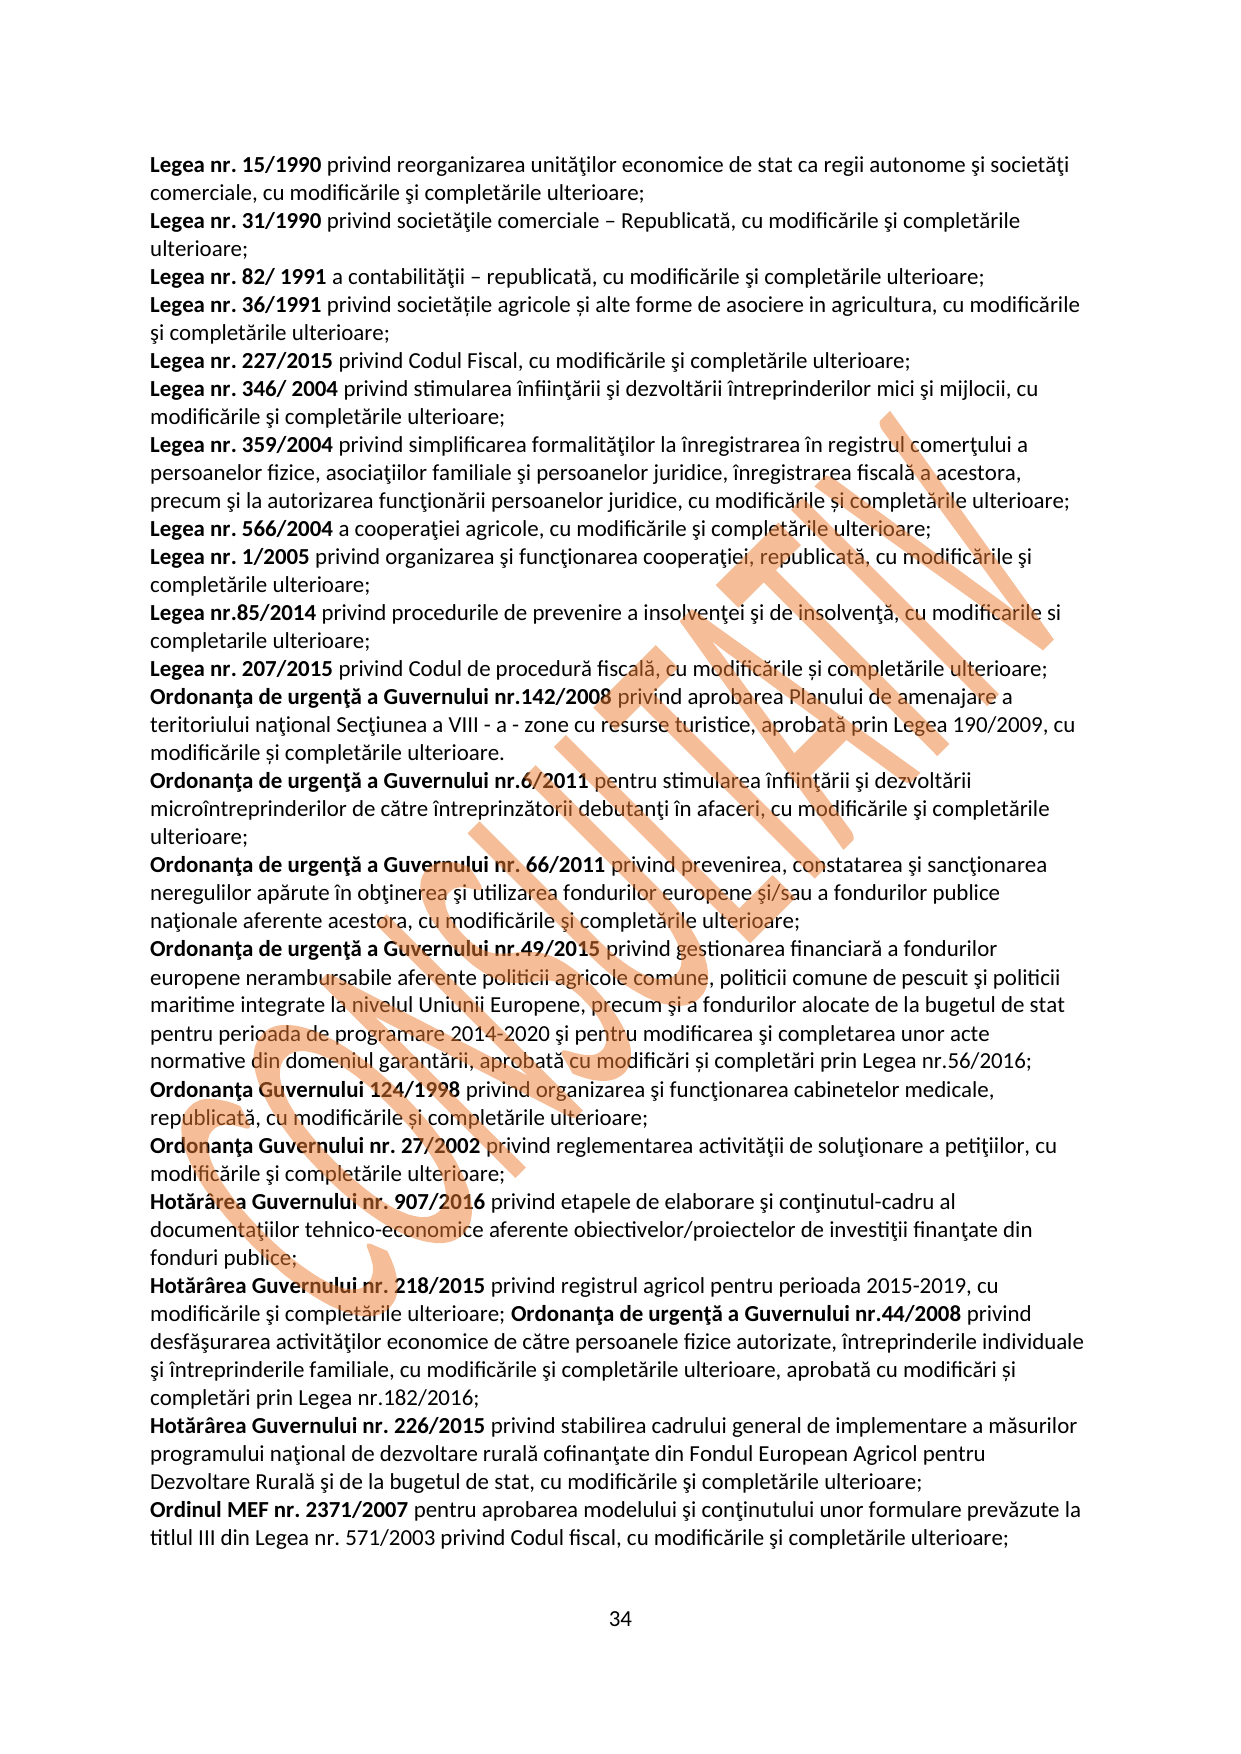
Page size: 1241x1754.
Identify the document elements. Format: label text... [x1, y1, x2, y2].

text Legea nr. 207/2015 privind Codul de procedură fiscală, cu modificările și completările ulterioare; [150, 654, 645, 682]
text Ordonanţa de urgenţă a Guvernului nr.142/2008 privind aprobarea Planului de amenajare a teritoriului naţional Secţiunea a VIII - a - zone cu resurse turistice, aprobată prin Legea 190/2009, cu modificările și completările ulterioare. [150, 682, 700, 766]
text Ordonanţa Guvernului nr. 27/2002 privind reglementarea activităţii de soluţionare a petiţiilor, cu modificările şi completările ulterioare; [150, 1131, 202, 1187]
text Legea nr. 36/1991 privind societățile agricole și alte forme de asociere in agricultura, cu modificările şi completările ulterioare; [150, 290, 1090, 346]
text Ordonanţa de urgenţă a Guvernului nr.6/2011 pentru stimularea înfiinţării şi dezvoltării microîntreprinderilor de către întreprinzătorii debutanţi în afaceri, cu modificările şi completările ulterioare; [538, 766, 656, 851]
text Legea nr. 566/2004 a cooperaţiei agricole, cu modificările şi completările ulterioare; [150, 514, 822, 542]
text Legea nr. 1/2005 privind organizarea şi funcţionarea cooperaţiei, republicată, cu modificările şi completările ulterioare; [922, 542, 1004, 598]
text Legea nr.85/2014 privind procedurile de prevenire a insolvenţei şi de insolvenţă, cu modificarile si completarile ulterioare; [904, 598, 1090, 654]
text Ordonanţa Guvernului 124/1998 privind organizarea şi funcţionarea cabinetelor medicale, republicată, cu modificările și completările ulterioare; [384, 1075, 467, 1131]
text Hotărârea Guvernului nr. 907/2016 privind etapele de elaborare şi conţinutul-cadru al documentaţiilor tehnico-economice aferente obiectivelor/proiectelor de investiţii finanţate din fonduri publice; [226, 1187, 1090, 1271]
text Legea nr. 359/2004 privind simplificarea formalităţilor la înregistrarea în registrul comerţului a persoanelor fizice, asociaţiilor familiale şi persoanelor juridice, înregistrarea fiscală a acestora, precum şi la autorizarea funcţionării persoanelor juridice, cu modificările și completările ulterioare; [905, 430, 1090, 514]
text Legea nr. 566/2004 a cooperaţiei agricole, cu modificările şi completările ulterioare; [884, 514, 963, 542]
text Legea nr. 15/1990 privind reorganizarea unităţilor economice de stat ca regii autonome şi societăţi comerciale, cu modificările şi completările ulterioare; [150, 150, 1090, 206]
text Hotărârea Guvernului nr. 226/2015 privind stabilirea cadrului general de implementare a măsurilor programului naţional de dezvoltare rurală cofinanţate din Fondul European Agricol pentru Dezvoltare Rurală şi de la bugetul de stat, cu modificările şi completările ulterioare; [150, 1411, 1090, 1495]
text Legea nr. 1/2005 privind organizarea şi funcţionarea cooperaţiei, republicată, cu modificările şi completările ulterioare; [150, 542, 757, 598]
text Legea nr. 207/2015 privind Codul de procedură fiscală, cu modificările și completările ulterioare; [960, 654, 1090, 682]
text Ordonanţa Guvernului nr. 27/2002 privind reglementarea activităţii de soluţionare a petiţiilor, cu modificările şi completările ulterioare; [437, 1131, 1090, 1187]
text Legea nr. 1/2005 privind organizarea şi funcţionarea cooperaţiei, republicată, cu modificările şi completările ulterioare; [777, 542, 878, 598]
text Ordonanţa de urgenţă a Guvernului nr.142/2008 privind aprobarea Planului de amenajare a teritoriului naţional Secţiunea a VIII - a - zone cu resurse turistice, aprobată prin Legea 190/2009, cu modificările și completările ulterioare. [743, 682, 823, 752]
text Ordonanţa de urgenţă a Guvernului nr. 66/2011 privind prevenirea, constatarea şi sancţionarea neregulilor apărute în obţinerea şi utilizarea fondurilor europene şi/sau a fondurilor publice naţionale aferente acestora, cu modificările şi completările ulterioare; [150, 851, 567, 934]
text Ordonanţa Guvernului nr. 27/2002 privind reglementarea activităţii de soluţionare a petiţiilor, cu modificările şi completările ulterioare; [208, 1131, 335, 1187]
text Legea nr. 82/ 1991 a contabilităţii – republicată, cu modificările şi completările ulterioare; [150, 262, 1090, 290]
text Ordonanţa de urgenţă a Guvernului nr.49/2015 privind gestionarea financiară a fondurilor europene nerambursabile aferente politicii agricole comune, politicii comune de pescuit şi politicii maritime integrate la nivelul Uniunii Europene, precum şi a fondurilor alocate de la bugetul de stat pentru perioada de programare 2014-2020 şi pentru modificarea şi completarea unor acte normative din domeniul garantării, aprobată cu modificări și completări prin Legea nr.56/2016; [408, 934, 606, 1075]
text Legea nr. 207/2015 privind Codul de procedură fiscală, cu modificările și completările ulterioare; [757, 654, 862, 682]
text Ordonanţa Guvernului nr. 27/2002 privind reglementarea activităţii de soluţionare a petiţiilor, cu modificările şi completările ulterioare; [309, 1131, 444, 1187]
text Legea nr. 359/2004 privind simplificarea formalităţilor la înregistrarea în registrul comerţului a persoanelor fizice, asociaţiilor familiale şi persoanelor juridice, înregistrarea fiscală a acestora, precum şi la autorizarea funcţionării persoanelor juridice, cu modificările și completările ulterioare; [150, 430, 942, 514]
text Ordonanţa de urgenţă a Guvernului nr.6/2011 pentru stimularea înfiinţării şi dezvoltării microîntreprinderilor de către întreprinzătorii debutanţi în afaceri, cu modificările şi completările ulterioare; [727, 766, 1090, 851]
text Legea nr. 207/2015 privind Codul de procedură fiscală, cu modificările și completările ulterioare; [861, 654, 962, 682]
text Legea nr. 1/2005 privind organizarea şi funcţionarea cooperaţiei, republicată, cu modificările şi completările ulterioare; [985, 542, 1090, 598]
text Legea nr. 566/2004 a cooperaţiei agricole, cu modificările şi completările ulterioare; [820, 514, 890, 542]
text Ordonanţa de urgenţă a Guvernului nr. 66/2011 privind prevenirea, constatarea şi sancţionarea neregulilor apărute în obţinerea şi utilizarea fondurilor europene şi/sau a fondurilor publice naţionale aferente acestora, cu modificările şi completările ulterioare; [683, 851, 1090, 934]
text Ordonanţa de urgenţă a Guvernului nr.142/2008 privind aprobarea Planului de amenajare a teritoriului naţional Secţiunea a VIII - a - zone cu resurse turistice, aprobată prin Legea 190/2009, cu modificările și completările ulterioare. [654, 682, 782, 766]
text Ordonanţa Guvernului 124/1998 privind organizarea şi funcţionarea cabinetelor medicale, republicată, cu modificările și completările ulterioare; [150, 1075, 284, 1131]
text Ordonanţa Guvernului 124/1998 privind organizarea şi funcţionarea cabinetelor medicale, republicată, cu modificările și completările ulterioare; [435, 1075, 1090, 1131]
text Legea nr.85/2014 privind procedurile de prevenire a insolvenţei şi de insolvenţă, cu modificarile si completarile ulterioare; [150, 598, 834, 654]
text Ordonanţa de urgenţă a Guvernului nr.49/2015 privind gestionarea financiară a fondurilor europene nerambursabile aferente politicii agricole comune, politicii comune de pescuit şi politicii maritime integrate la nivelul Uniunii Europene, precum şi a fondurilor alocate de la bugetul de stat pentru perioada de programare 2014-2020 şi pentru modificarea şi completarea unor acte normative din domeniul garantării, aprobată cu modificări și completări prin Legea nr.56/2016; [464, 934, 1090, 1075]
text Legea nr. 346/ 2004 privind stimularea înfiinţării şi dezvoltării întreprinderilor mici şi mijlocii, cu modificările şi completările ulterioare; [150, 374, 1090, 430]
text Ordonanţa de urgenţă a Guvernului nr. 66/2011 privind prevenirea, constatarea şi sancţionarea neregulilor apărute în obţinerea şi utilizarea fondurilor europene şi/sau a fondurilor publice naţionale aferente acestora, cu modificările şi completările ulterioare; [511, 851, 672, 934]
text Legea nr. 1/2005 privind organizarea şi funcţionarea cooperaţiei, republicată, cu modificările şi completările ulterioare; [848, 542, 968, 598]
text Legea nr.85/2014 privind procedurile de prevenire a insolvenţei şi de insolvenţă, cu modificarile si completarile ulterioare; [805, 598, 934, 654]
text Ordonanţa de urgenţă a Guvernului nr. 66/2011 privind prevenirea, constatarea şi sancţionarea neregulilor apărute în obţinerea şi utilizarea fondurilor europene şi/sau a fondurilor publice naţionale aferente acestora, cu modificările şi completările ulterioare; [623, 851, 739, 934]
text Legea nr. 566/2004 a cooperaţiei agricole, cu modificările şi completările ulterioare; [965, 514, 1090, 542]
text Ordonanţa de urgenţă a Guvernului nr.49/2015 privind gestionarea financiară a fondurilor europene nerambursabile aferente politicii agricole comune, politicii comune de pescuit şi politicii maritime integrate la nivelul Uniunii Europene, precum şi a fondurilor alocate de la bugetul de stat pentru perioada de programare 2014-2020 şi pentru modificarea şi completarea unor acte normative din domeniul garantării, aprobată cu modificări și completări prin Legea nr.56/2016; [150, 934, 512, 1075]
text Legea nr. 227/2015 privind Codul Fiscal, cu modificările şi completările ulterioare; [150, 346, 1090, 374]
text Ordinul MEF nr. 2371/2007 pentru aprobarea modelului şi conţinutului unor formulare prevăzute la titlul III din Legea nr. 571/2003 privind Codul fiscal, cu modificările şi completările ulterioare; [150, 1495, 1090, 1551]
text Ordonanţa de urgenţă a Guvernului nr.6/2011 pentru stimularea înfiinţării şi dezvoltării microîntreprinderilor de către întreprinzătorii debutanţi în afaceri, cu modificările şi completările ulterioare; [150, 766, 596, 851]
text Ordonanţa Guvernului 124/1998 privind organizarea şi funcţionarea cabinetelor medicale, republicată, cu modificările și completările ulterioare; [280, 1075, 412, 1131]
text Legea nr. 31/1990 privind societăţile comerciale – Republicată, cu modificările şi completările ulterioare; [150, 206, 1090, 262]
text Ordonanţa de urgenţă a Guvernului nr.6/2011 pentru stimularea înfiinţării şi dezvoltării microîntreprinderilor de către întreprinzătorii debutanţi în afaceri, cu modificările şi completările ulterioare; [598, 766, 786, 851]
text Hotărârea Guvernului nr. 907/2016 privind etapele de elaborare şi conţinutul-cadru al documentaţiilor tehnico-economice aferente obiectivelor/proiectelor de investiţii finanţate din fonduri publice; [150, 1187, 278, 1271]
text Ordonanţa de urgenţă a Guvernului nr.142/2008 privind aprobarea Planului de amenajare a teritoriului naţional Secţiunea a VIII - a - zone cu resurse turistice, aprobată prin Legea 190/2009, cu modificările și completările ulterioare. [796, 682, 1090, 766]
text Hotărârea Guvernului nr. 218/2015 privind registrul agricol pentru perioada 2015-2019, cu modificările şi completările ulterioare; Ordonanţa de urgenţă a Guvernului nr.44/2008 privind desfăşurarea activităţilor economice de către persoanele fizice autorizate, întreprinderile individuale şi întreprinderile familiale, cu modificările şi completările ulterioare, aprobată cu modificări și completări prin Legea nr.182/2016; [150, 1271, 1090, 1411]
